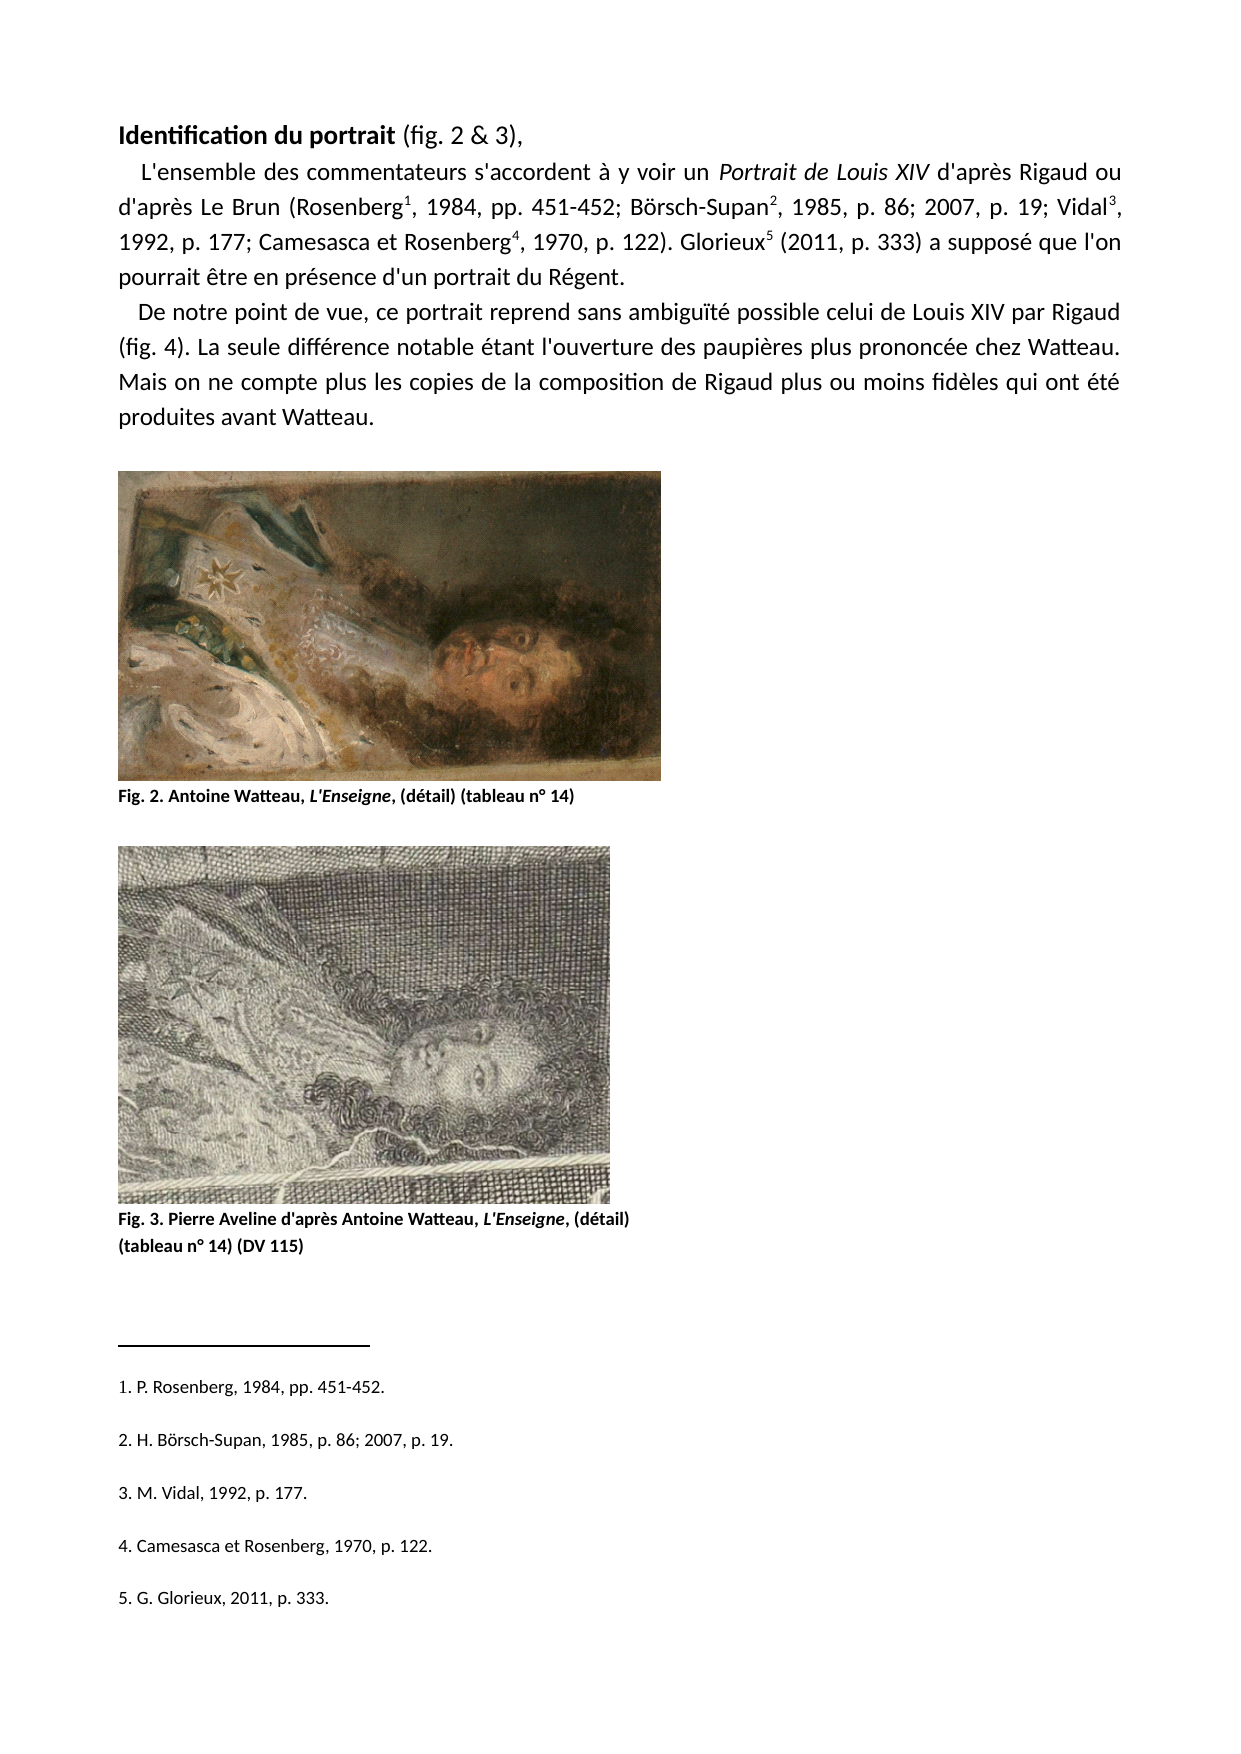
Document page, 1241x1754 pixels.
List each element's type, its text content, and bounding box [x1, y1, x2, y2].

text . Camesasca et Rosenberg, 1970, p. 122. [118, 1534, 1122, 1557]
text . P. Rosenberg, 1984, pp. 451-452. [118, 1376, 1122, 1399]
text L'ensemble des commentateurs s'accordent à y voir un Portrait de Louis XIV d'après Rigaud ou d'après Le Brun (Rosenberg, 1984, pp. 451-452; Börsch-Supan, 1985, p. 86; 2007, p. 19; Vidal, 1992, p. 177; Camesasca et Rosenberg, 1970, p. 122). Glorieux (2011, p. 333) a supposé que l'on pourrait être en présence d'un portrait du Régent. [118, 156, 1122, 292]
text . M. Vidal, 1992, p. 177. [118, 1481, 1122, 1504]
text . G. Glorieux, 2011, p. 333. [118, 1587, 1122, 1609]
text De notre point de vue, ce portrait reprend sans ambiguïté possible celui de Louis XIV par Rigaud (fig. 4). La seule différence notable étant l'ouverture des paupières plus prononcée chez Watteau. Mais on ne compte plus les copies de la composition de Rigaud plus ou moins fidèles qui ont été produites avant Watteau. [118, 296, 1122, 432]
text Fig. 2. Antoine Watteau, L'Enseigne, (détail) (tableau n° 14) [118, 784, 1122, 807]
text . H. Börsch-Supan, 1985, p. 86; 2007, p. 19. [118, 1428, 1122, 1451]
text Identification du portrait (fig. 2 & 3), [118, 118, 1122, 151]
text Fig. 3. Pierre Aveline d'après Antoine Watteau, L'Enseigne, (détail) [118, 1208, 1122, 1231]
text (tableau n° 14) (DV 115) [118, 1234, 1122, 1257]
